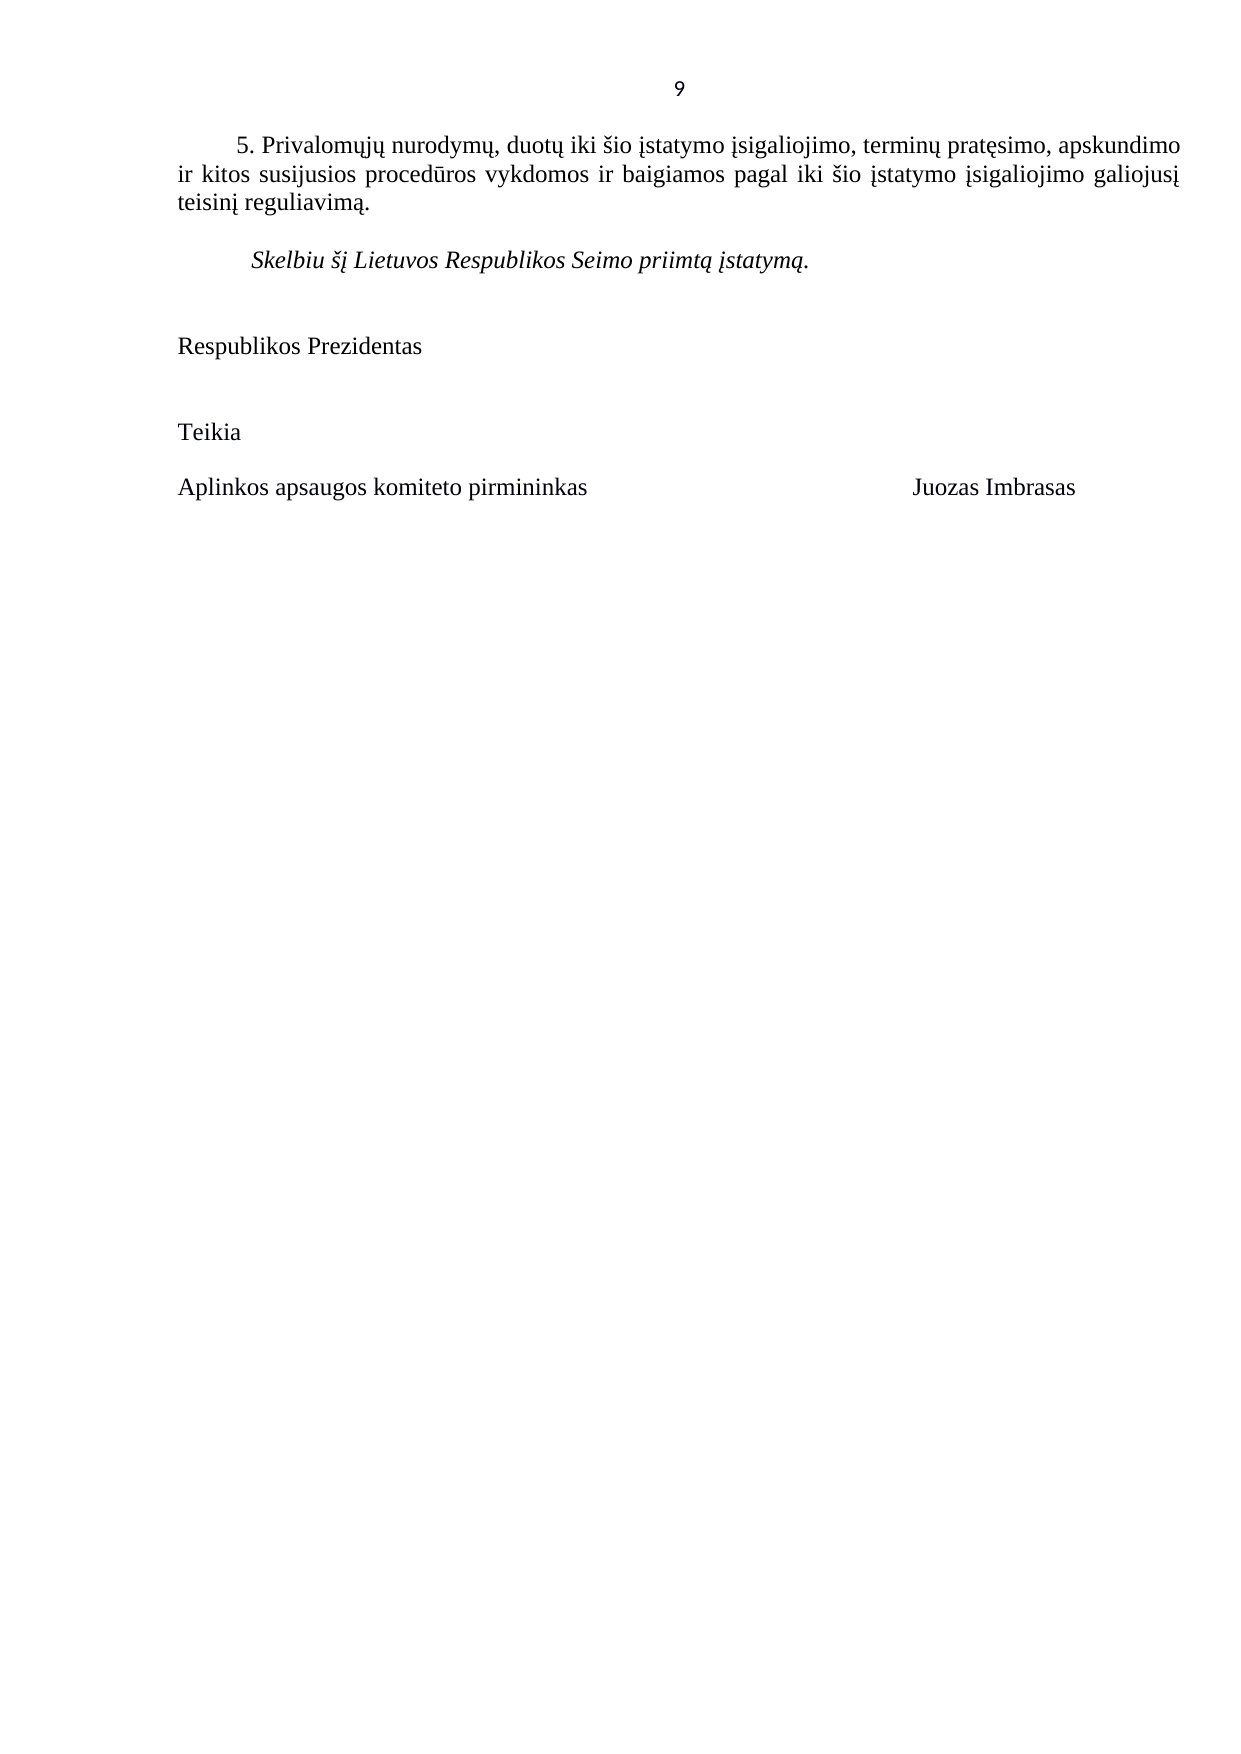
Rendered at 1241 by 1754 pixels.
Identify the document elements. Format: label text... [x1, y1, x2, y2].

text Respublikos Prezidentas [177, 331, 1181, 360]
text Skelbiu šį Lietuvos Respublikos Seimo priimtą įstatymą. [177, 245, 1181, 274]
text 5. Privalomųjų nurodymų, duotų iki šio įstatymo įsigaliojimo, terminų pratęsimo, apskundimo ir kitos susijusios procedūros vykdomos ir baigiamos pagal iki šio įstatymo įsigaliojimo galiojusį teisinį reguliavimą. [177, 130, 1181, 216]
text Aplinkos apsaugos komiteto pirmininkas Juozas Imbrasas [177, 472, 1181, 501]
text Teikia [177, 417, 1181, 446]
